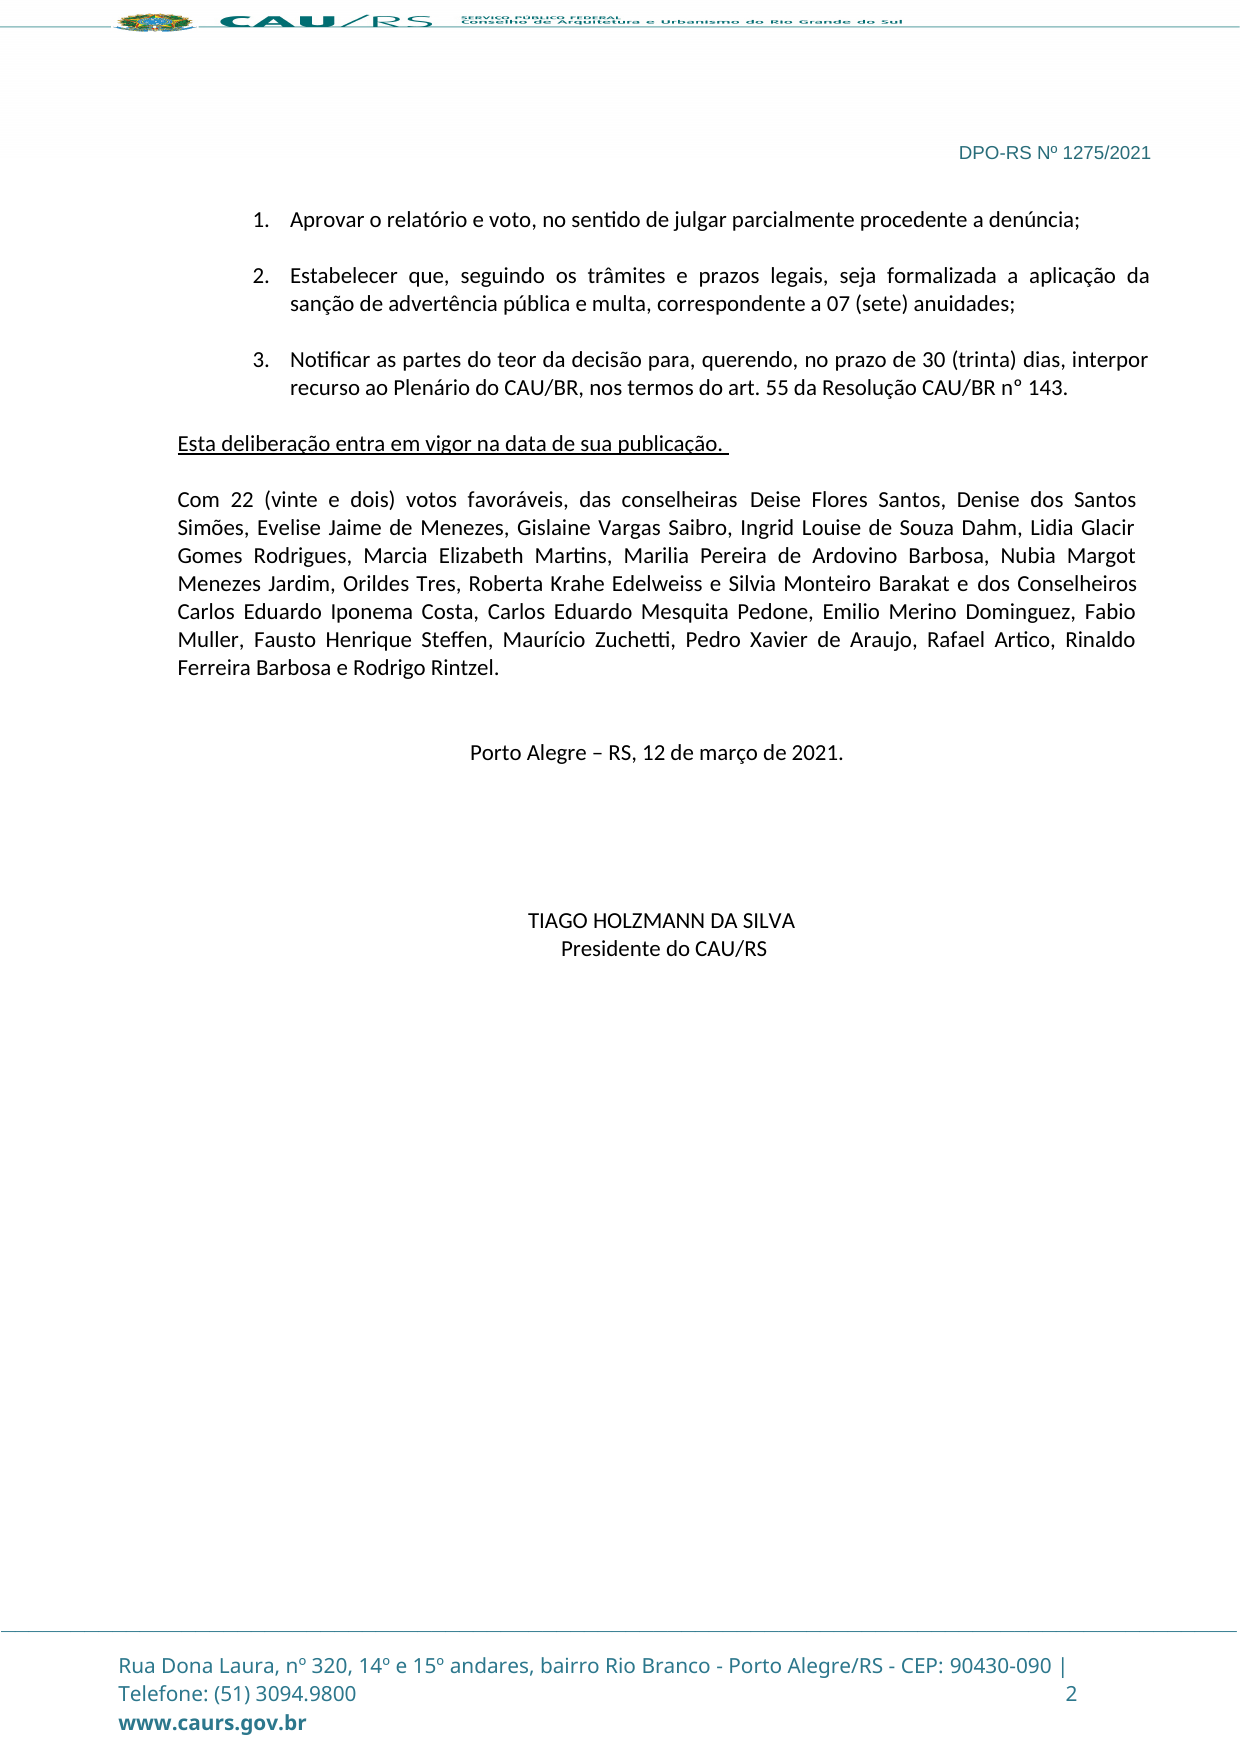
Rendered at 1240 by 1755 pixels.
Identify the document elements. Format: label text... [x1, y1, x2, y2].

list Porto Alegre – RS, 12 de março de 2021. [177, 738, 1137, 766]
text Presidente do CAU/RS [177, 934, 1151, 962]
list Aprovar o relatório e voto, no sentido de julgar parcialmente procedente a denúncia; [252, 205, 1151, 233]
text TIAGO HOLZMANN DA SILVA [177, 906, 1151, 934]
list Esta deliberação entra em vigor na data de sua publicação. [177, 429, 1151, 457]
list Estabelecer que, seguindo os trâmites e prazos legais, seja formalizada a aplicação da sanção de advertência pública e multa, correspondente a 07 (sete) anuidades; [252, 261, 1151, 317]
text Com 22 (vinte e dois) votos favoráveis, das conselheiras Deise Flores Santos, Denise dos Santos Simões, Evelise Jaime de Menezes, Gislaine Vargas Saibro, Ingrid Louise de Souza Dahm, Lidia Glacir Gomes Rodrigues, Marcia Elizabeth Martins, Marilia Pereira de Ardovino Barbosa, Nubia Margot Menezes Jardim, Orildes Tres, Roberta Krahe Edelweiss e Silvia Monteiro Barakat e dos Conselheiros Carlos Eduardo Iponema Costa, Carlos Eduardo Mesquita Pedone, Emilio Merino Dominguez, Fabio Muller, Fausto Henrique Steffen, Maurício Zuchetti, Pedro Xavier de Araujo, Rafael Artico, Rinaldo Ferreira Barbosa e Rodrigo Rintzel. [177, 485, 1137, 682]
list Notificar as partes do teor da decisão para, querendo, no prazo de 30 (trinta) dias, interpor recurso ao Plenário do CAU/BR, nos termos do art. 55 da Resolução CAU/BR nº 143. [252, 345, 1151, 401]
